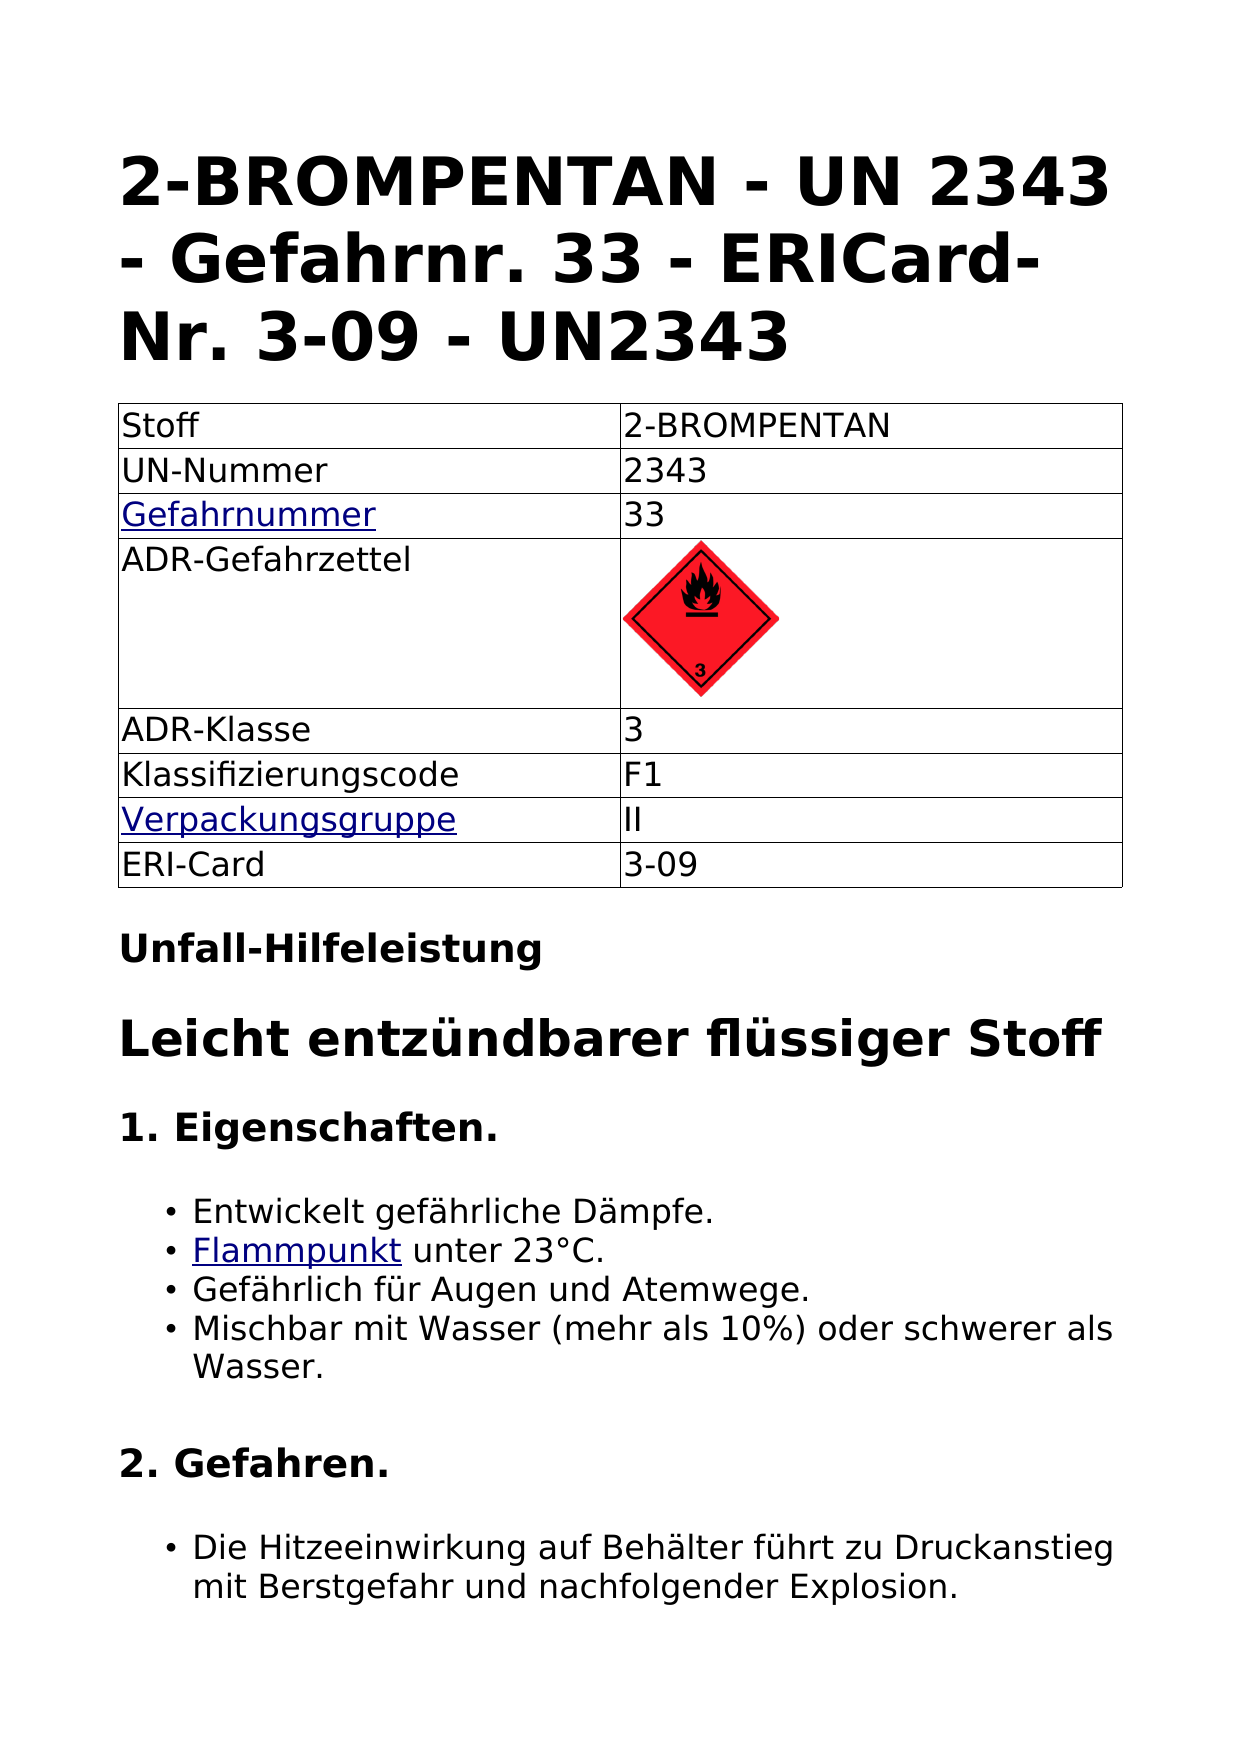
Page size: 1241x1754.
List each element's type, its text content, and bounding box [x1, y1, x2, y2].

table_cell ADR-Gefahrzettel [119, 539, 620, 708]
table_cell ERI-Card [119, 843, 620, 887]
table_cell 3 [621, 709, 1122, 752]
table_cell 33 [621, 494, 1122, 538]
subtitle Leicht entzündbarer flüssiger Stoff [118, 1009, 1122, 1068]
list Entwickelt gefährliche Dämpfe. [177, 1192, 1122, 1231]
list Flammpunkt unter 23°C. [177, 1231, 1122, 1270]
list Mischbar mit Wasser (mehr als 10%) oder schwerer als Wasser. [177, 1309, 1122, 1387]
table_header Stoff [119, 404, 620, 448]
picture [622, 540, 780, 697]
table_cell II [621, 798, 1122, 842]
subtitle 1. Eigenschaften. [118, 1105, 1122, 1150]
table_cell F1 [621, 754, 1122, 797]
list Gefährlich für Augen und Atemwege. [177, 1270, 1122, 1309]
table_cell ADR-Klasse [119, 709, 620, 752]
table_cell 2343 [621, 449, 1122, 493]
subtitle 2. Gefahren. [118, 1441, 1122, 1486]
table_cell 3-09 [621, 843, 1122, 887]
table_cell Verpackungsgruppe [119, 798, 620, 842]
table_cell UN-Nummer [119, 449, 620, 493]
list Die Hitzeeinwirkung auf Behälter führt zu Druckanstieg mit Berstgefahr und nachfolgender Explosion. [177, 1528, 1122, 1606]
subtitle Unfall-Hilfeleistung [118, 927, 1122, 972]
table_cell Gefahrnummer [119, 494, 620, 538]
table_header 2-BROMPENTAN [621, 404, 1122, 448]
subtitle 2-BROMPENTAN - UN 2343 - Gefahrnr. 33 - ERICard-Nr. 3-09 - UN2343 [118, 143, 1122, 376]
table_cell Klassifizierungscode [119, 754, 620, 797]
table_cell [621, 539, 1122, 708]
